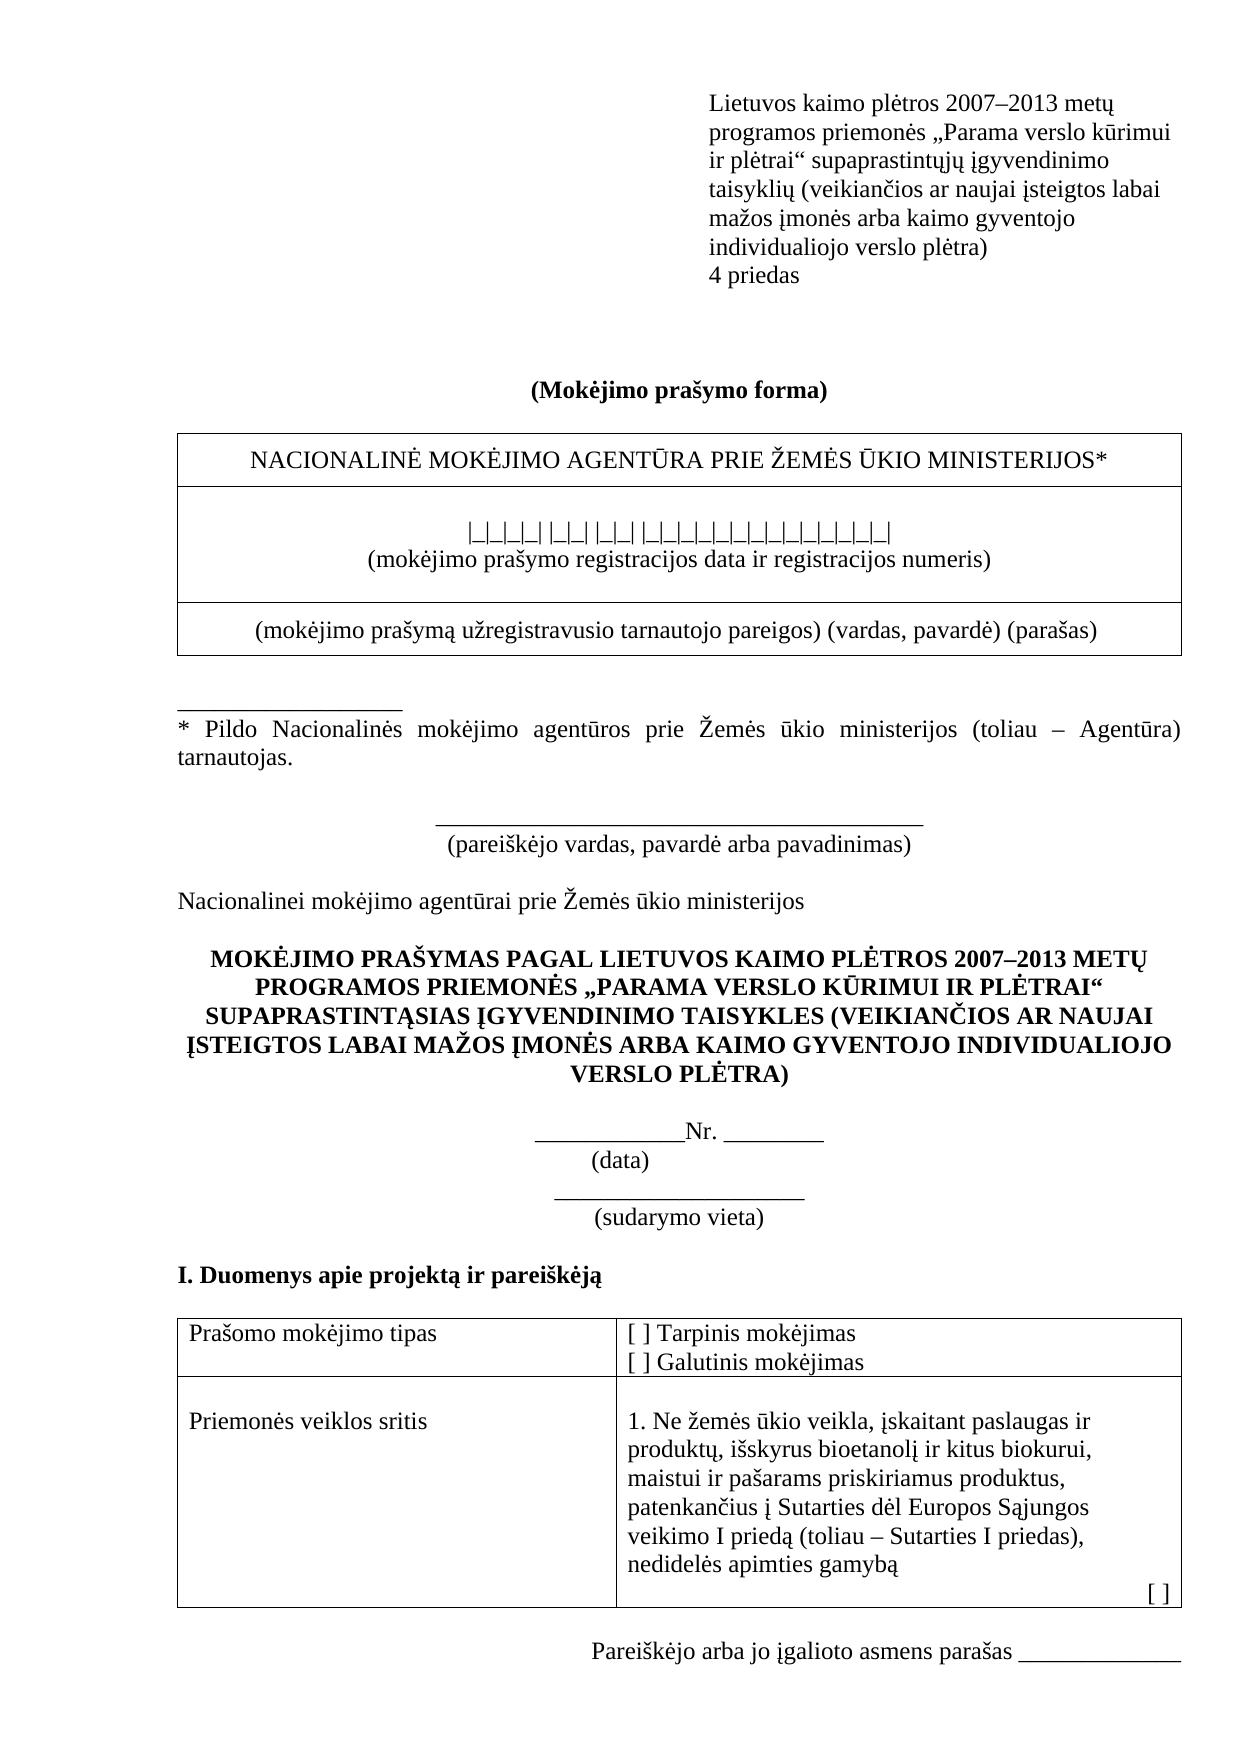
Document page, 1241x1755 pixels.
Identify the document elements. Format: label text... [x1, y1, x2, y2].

text ____________________ [177, 1174, 1181, 1202]
table_cell |_|_|_|_| |_|_| |_|_| |_|_|_|_|_|_|_|_|_|_|_|_|_|_| (mokėjimo prašymo registracijos data ir registracijos numeris) [178, 487, 1181, 602]
table_header NACIONALINĖ MOKĖJIMO AGENTŪRA PRIE ŽEMĖS ŪKIO MINISTERIJOS* [178, 434, 1181, 486]
text (sudarymo vieta) [177, 1202, 1181, 1231]
table_cell 1. Ne žemės ūkio veikla, įskaitant paslaugas ir produktų, išskyrus bioetanolį ir kitus biokurui, maistui ir pašarams priskiriamus produktus, patenkančius į Sutarties dėl Europos Sąjungos veikimo I priedą (toliau – Sutarties I priedas), nedidelės apimties gamybą [ ] [617, 1377, 1181, 1607]
text Lietuvos kaimo plėtros 2007–2013 metų [709, 88, 1181, 117]
text 4 priedas [709, 260, 1181, 289]
table_cell Priemonės veiklos sritis [178, 1377, 616, 1607]
text I. Duomenys apie projektą ir pareiškėją [177, 1260, 1181, 1289]
text __________________ [177, 685, 1181, 714]
table_header Prašomo mokėjimo tipas [178, 1319, 616, 1376]
text (Mokėjimo prašymo forma) [177, 375, 1181, 404]
text ____________Nr. ________ [177, 1116, 1181, 1145]
text _______________________________________ [177, 800, 1181, 829]
text (pareiškėjo vardas, pavardė arba pavadinimas) [177, 829, 1181, 857]
table_header [ ] Tarpinis mokėjimas [ ] Galutinis mokėjimas [617, 1319, 1181, 1376]
text programos priemonės „Parama verslo kūrimui ir plėtrai“ supaprastintųjų įgyvendinimo taisyklių (veikiančios ar naujai įsteigtos labai mažos įmonės arba kaimo gyventojo individualiojo verslo plėtra) [709, 117, 1181, 260]
text MOKĖJIMO PRAŠYMAS PAGAL LIETUVOS KAIMO PLĖTROS 2007–2013 METŲ PROGRAMOS PRIEMONĖS „PARAMA VERSLO KŪRIMUI IR PLĖTRAI“ SUPAPRASTINTĄSIAS ĮGYVENDINIMO TAISYKLES (VEIKIANČIOS AR NAUJAI ĮSTEIGTOS LABAI MAŽOS ĮMONĖS ARBA KAIMO GYVENTOJO INDIVIDUALIOJO VERSLO PLĖTRA) [177, 944, 1181, 1087]
text * Pildo Nacionalinės mokėjimo agentūros prie Žemės ūkio ministerijos (toliau – Agentūra) tarnautojas. [177, 714, 1181, 771]
text Nacionalinei mokėjimo agentūrai prie Žemės ūkio ministerijos [177, 886, 1181, 915]
table_cell (mokėjimo prašymą užregistravusio tarnautojo pareigos) (vardas, pavardė) (parašas) [178, 603, 1181, 655]
text (data) [59, 1145, 1181, 1174]
